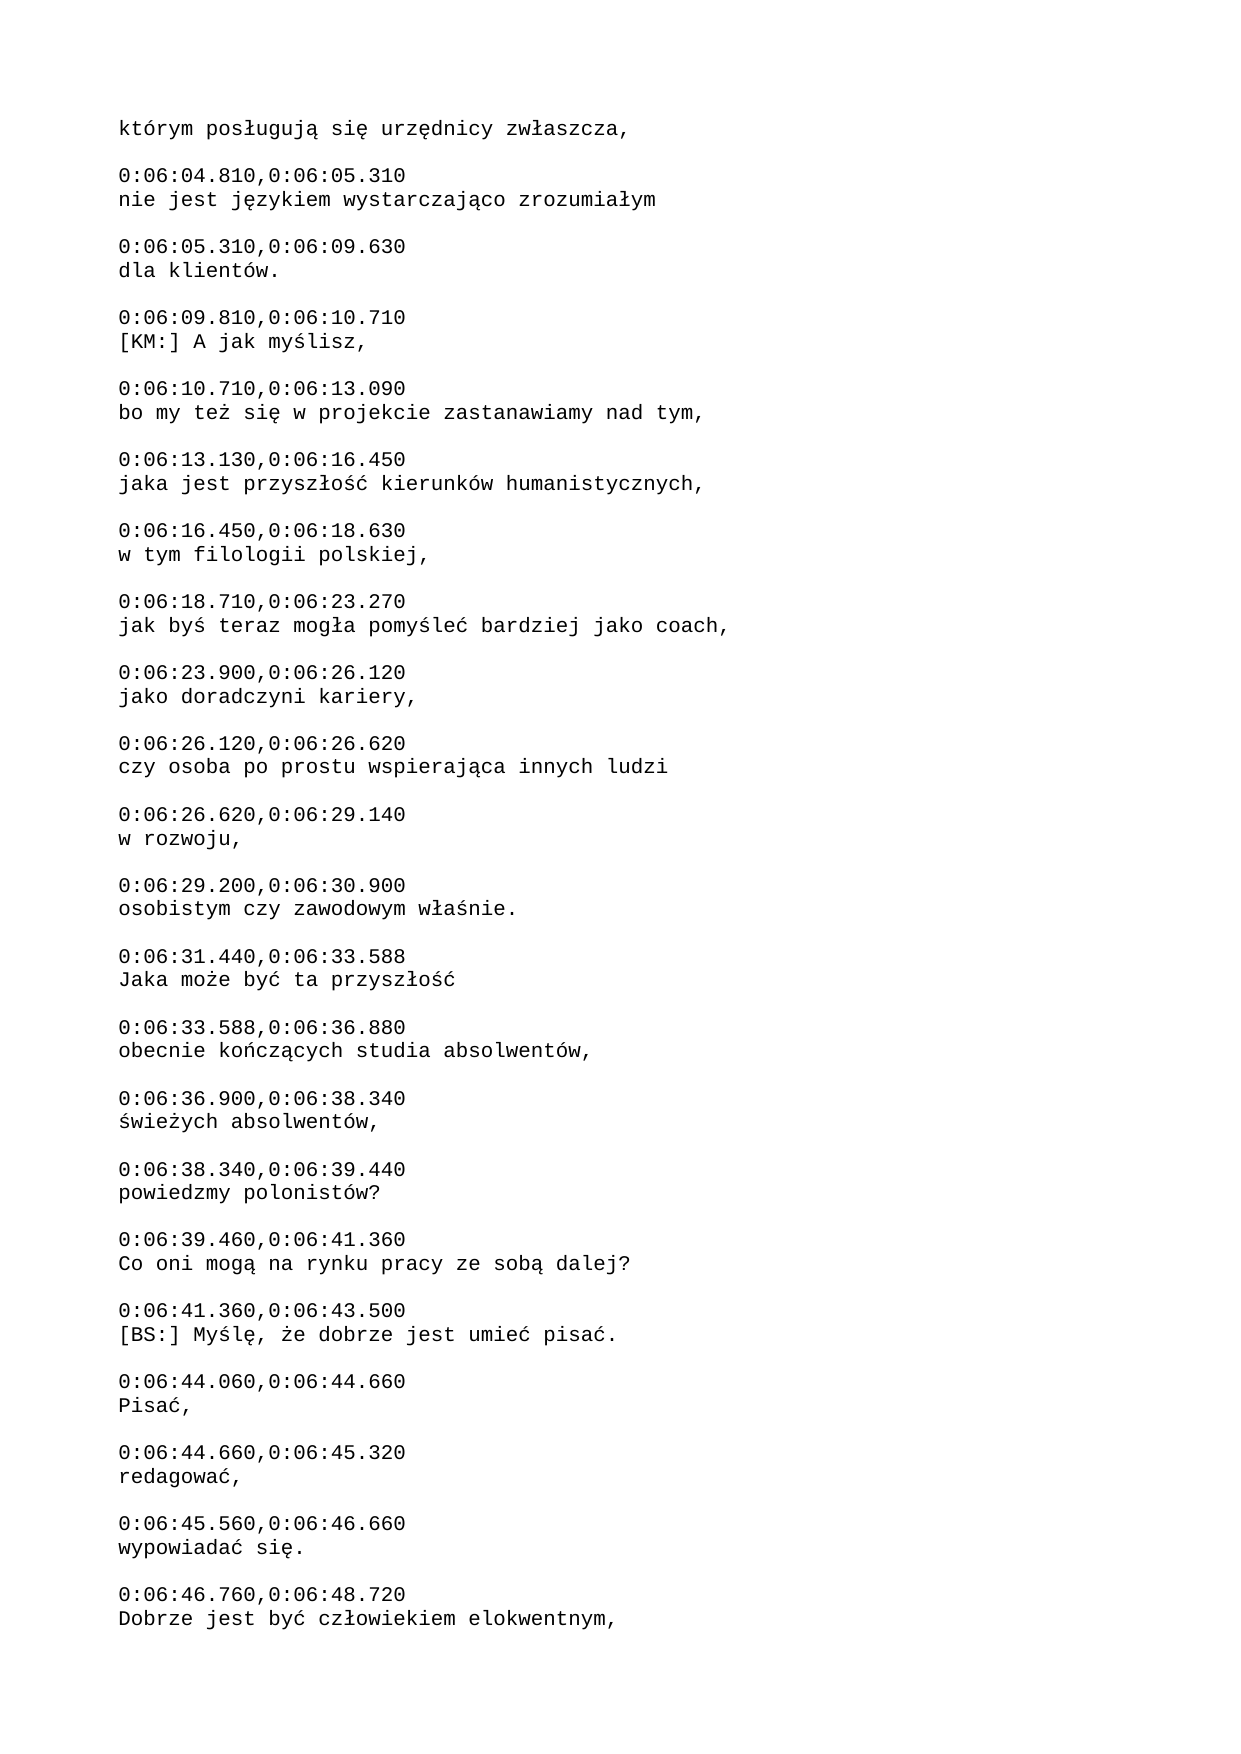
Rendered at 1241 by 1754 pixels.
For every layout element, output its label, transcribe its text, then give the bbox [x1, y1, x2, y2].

text 0:06:04.810,0:06:05.310 [118, 165, 1122, 189]
text powiedzmy polonistów? [118, 1182, 1122, 1206]
text 0:06:26.120,0:06:26.620 [118, 733, 1122, 757]
text 0:06:05.310,0:06:09.630 [118, 236, 1122, 260]
text 0:06:18.710,0:06:23.270 [118, 591, 1122, 615]
text osobistym czy zawodowym właśnie. [118, 898, 1122, 922]
text 0:06:46.760,0:06:48.720 [118, 1584, 1122, 1608]
text 0:06:41.360,0:06:43.500 [118, 1300, 1122, 1324]
text jak byś teraz mogła pomyśleć bardziej jako coach, [118, 615, 1122, 638]
text 0:06:38.340,0:06:39.440 [118, 1158, 1122, 1182]
text Dobrze jest być człowiekiem elokwentnym, [118, 1608, 1122, 1631]
text redagować, [118, 1466, 1122, 1489]
text 0:06:39.460,0:06:41.360 [118, 1229, 1122, 1253]
text jako doradczyni kariery, [118, 686, 1122, 709]
text [KM:] A jak myślisz, [118, 331, 1122, 354]
text świeżych absolwentów, [118, 1111, 1122, 1135]
text Pisać, [118, 1395, 1122, 1419]
text 0:06:44.660,0:06:45.320 [118, 1442, 1122, 1466]
text 0:06:10.710,0:06:13.090 [118, 378, 1122, 402]
text 0:06:36.900,0:06:38.340 [118, 1088, 1122, 1111]
text 0:06:13.130,0:06:16.450 [118, 449, 1122, 473]
text obecnie kończących studia absolwentów, [118, 1040, 1122, 1064]
text Co oni mogą na rynku pracy ze sobą dalej? [118, 1253, 1122, 1277]
text 0:06:09.810,0:06:10.710 [118, 307, 1122, 331]
text nie jest językiem wystarczająco zrozumiałym [118, 189, 1122, 213]
text bo my też się w projekcie zastanawiamy nad tym, [118, 402, 1122, 426]
text którym posługują się urzędnicy zwłaszcza, [118, 118, 1122, 142]
text 0:06:44.060,0:06:44.660 [118, 1371, 1122, 1395]
text 0:06:29.200,0:06:30.900 [118, 875, 1122, 898]
text 0:06:33.588,0:06:36.880 [118, 1017, 1122, 1040]
text Jaka może być ta przyszłość [118, 969, 1122, 993]
text czy osoba po prostu wspierająca innych ludzi [118, 757, 1122, 780]
text jaka jest przyszłość kierunków humanistycznych, [118, 473, 1122, 496]
text wypowiadać się. [118, 1537, 1122, 1561]
text dla klientów. [118, 260, 1122, 284]
text w tym filologii polskiej, [118, 544, 1122, 567]
text 0:06:23.900,0:06:26.120 [118, 662, 1122, 686]
text 0:06:26.620,0:06:29.140 [118, 804, 1122, 827]
text 0:06:31.440,0:06:33.588 [118, 946, 1122, 969]
text 0:06:16.450,0:06:18.630 [118, 520, 1122, 544]
text w rozwoju, [118, 827, 1122, 851]
text 0:06:45.560,0:06:46.660 [118, 1513, 1122, 1537]
text [BS:] Myślę, że dobrze jest umieć pisać. [118, 1324, 1122, 1348]
